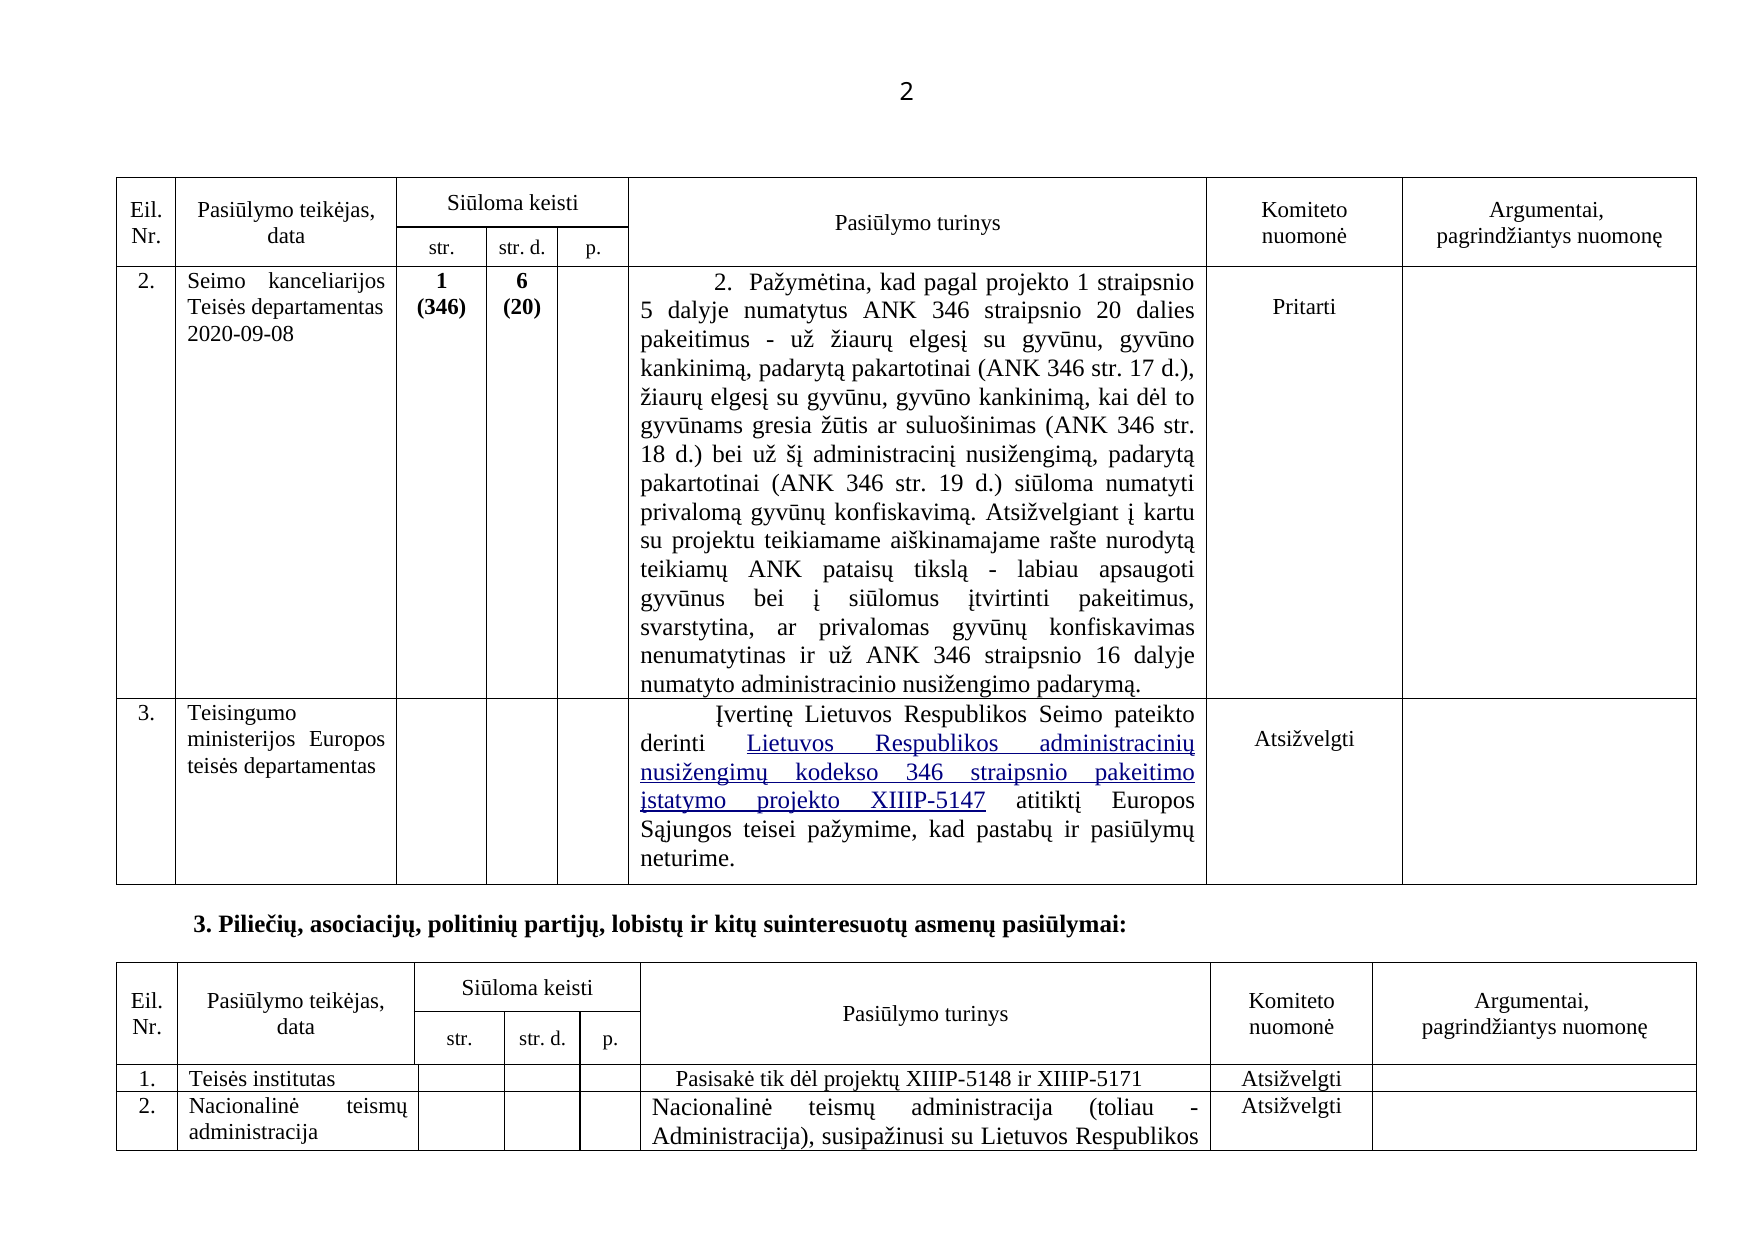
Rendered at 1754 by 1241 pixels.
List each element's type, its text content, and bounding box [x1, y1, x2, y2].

table_header Pasiūlymo teikėjas, data [178, 963, 414, 1063]
table_cell 1 (346) [397, 267, 486, 698]
table_cell [397, 699, 486, 884]
table_cell Įvertinę Lietuvos Respublikos Seimo pateikto derinti Lietuvos Respublikos administracinių nusižengimų kodekso 346 straipsnio pakeitimo įstatymo projekto XIIIP-5147 atitiktį Europos Sąjungos teisei pažymime, kad pastabų ir pasiūlymų neturime. [629, 699, 1206, 884]
table_cell 3. [117, 699, 175, 884]
table_cell [558, 699, 628, 884]
table_cell str. d. [487, 228, 557, 266]
table_cell [1403, 267, 1696, 698]
table_header Eil. Nr. [117, 963, 177, 1063]
table_cell Nacionalinė teismų administracija (toliau - Administracija), susipažinusi su Lietuvos Respublikos [641, 1092, 1210, 1149]
table_cell 2. [117, 267, 175, 698]
table_header Komiteto nuomonė [1207, 178, 1402, 266]
table_header Argumentai, pagrindžiantys nuomonę [1373, 963, 1696, 1063]
table_cell Teisingumo ministerijos Europos teisės departamentas [176, 699, 396, 884]
table_header Komiteto nuomonė [1211, 963, 1372, 1063]
table_header Eil. Nr. [117, 178, 175, 266]
table_cell [1373, 1065, 1696, 1091]
table_header Pasiūlymo turinys [629, 178, 1206, 266]
table_cell [558, 267, 628, 698]
table_cell Pritarti [1207, 267, 1402, 698]
table_cell [1373, 1092, 1696, 1149]
table_cell str. d. [505, 1012, 579, 1063]
table_cell [419, 1092, 504, 1149]
table_header Argumentai, pagrindžiantys nuomonę [1403, 178, 1696, 266]
table_header Siūloma keisti [415, 963, 640, 1011]
table_header Pasiūlymo turinys [641, 963, 1210, 1063]
table_cell 6 (20) [487, 267, 557, 698]
table_cell p. [558, 228, 628, 266]
text 3. Piliečių, asociacijų, politinių partijų, lobistų ir kitų suinteresuotų asmenų pasiūlymai: [118, 909, 1695, 938]
table_header Pasiūlymo teikėjas, data [176, 178, 396, 266]
table_cell [1403, 699, 1696, 884]
table_cell Atsižvelgti [1207, 699, 1402, 884]
table_cell [419, 1065, 504, 1091]
table_cell Atsižvelgti [1211, 1092, 1372, 1149]
table_cell [581, 1092, 640, 1149]
table_cell Seimo kanceliarijos Teisės departamentas 2020-09-08 [176, 267, 396, 698]
table_cell Atsižvelgti [1211, 1065, 1372, 1091]
table_cell [581, 1065, 640, 1091]
table_cell [487, 699, 557, 884]
table_cell str. [415, 1012, 504, 1063]
table_cell Nacionalinė teismų administracija [178, 1092, 418, 1149]
table_cell Pasisakė tik dėl projektų XIIIP-5148 ir XIIIP-5171 [641, 1065, 1210, 1091]
table_cell 1. [117, 1065, 177, 1091]
table_cell [505, 1065, 579, 1091]
table_cell str. [397, 228, 486, 266]
table_cell p. [581, 1012, 640, 1063]
table_header Siūloma keisti [397, 178, 628, 226]
table_cell 2. [117, 1092, 177, 1149]
table_cell 2. Pažymėtina, kad pagal projekto 1 straipsnio 5 dalyje numatytus ANK 346 straipsnio 20 dalies pakeitimus - už žiaurų elgesį su gyvūnu, gyvūno kankinimą, padarytą pakartotinai (ANK 346 str. 17 d.), žiaurų elgesį su gyvūnu, gyvūno kankinimą, kai dėl to gyvūnams gresia žūtis ar suluošinimas (ANK 346 str. 18 d.) bei už šį administracinį nusižengimą, padarytą pakartotinai (ANK 346 str. 19 d.) siūloma numatyti privalomą gyvūnų konfiskavimą. Atsižvelgiant į kartu su projektu teikiamame aiškinamajame rašte nurodytą teikiamų ANK pataisų tikslą - labiau apsaugoti gyvūnus bei į siūlomus įtvirtinti pakeitimus, svarstytina, ar privalomas gyvūnų konfiskavimas nenumatytinas ir už ANK 346 straipsnio 16 dalyje numatyto administracinio nusižengimo padarymą. [629, 267, 1206, 698]
table_cell Teisės institutas [178, 1065, 418, 1091]
table_cell [505, 1092, 579, 1149]
